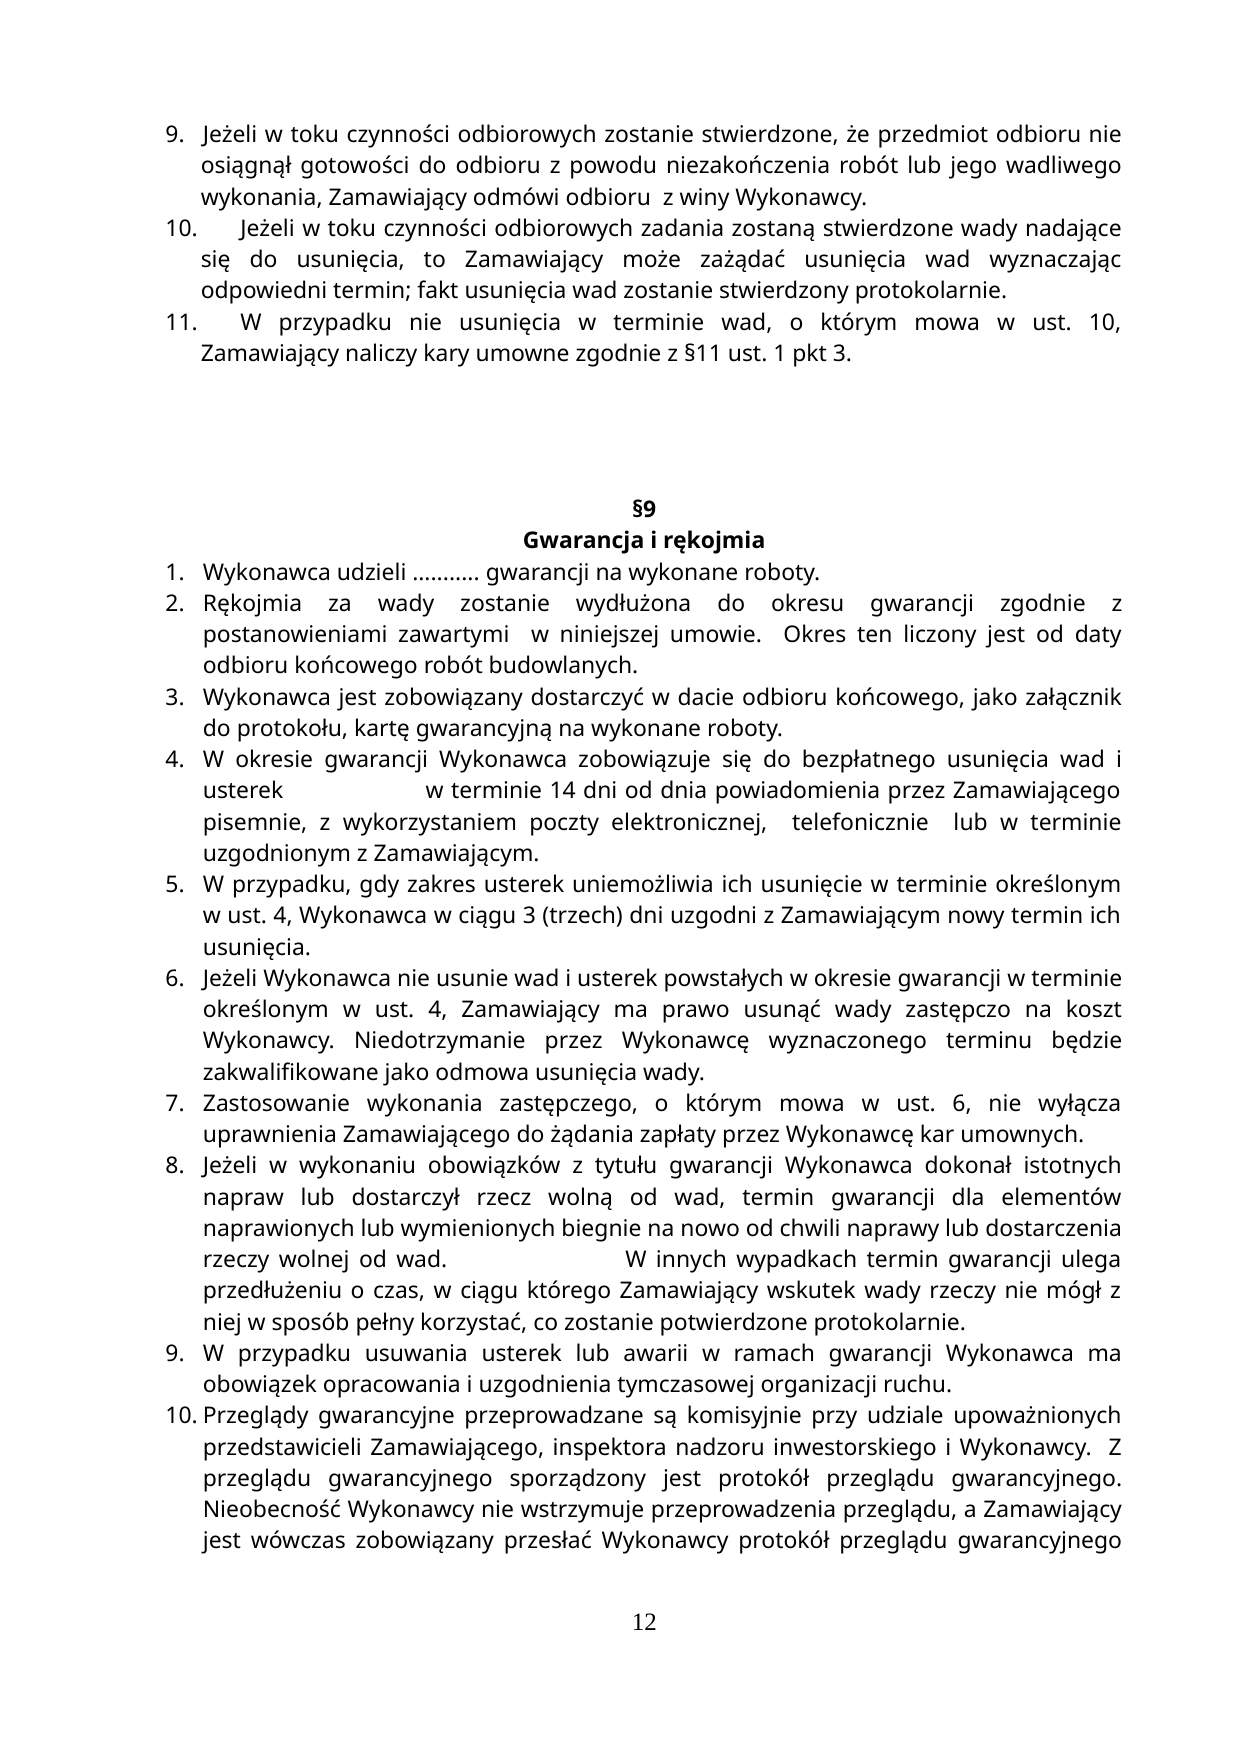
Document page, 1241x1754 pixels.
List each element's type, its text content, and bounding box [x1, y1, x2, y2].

list Jeżeli w toku czynności odbiorowych zadania zostaną stwierdzone wady nadające się do usunięcia, to Zamawiający może zażądać usunięcia wad wyznaczając odpowiedni termin; fakt usunięcia wad zostanie stwierdzony protokolarnie. [165, 212, 1123, 306]
list W przypadku, gdy zakres usterek uniemożliwia ich usunięcie w terminie określonym w ust. 4, Wykonawca w ciągu 3 (trzech) dni uzgodni z Zamawiającym nowy termin ich usunięcia. [165, 868, 1123, 962]
list Wykonawca jest zobowiązany dostarczyć w dacie odbioru końcowego, jako załącznik do protokołu, kartę gwarancyjną na wykonane roboty. [165, 681, 1123, 743]
list Zastosowanie wykonania zastępczego, o którym mowa w ust. 6, nie wyłącza uprawnienia Zamawiającego do żądania zapłaty przez Wykonawcę kar umownych. [165, 1087, 1123, 1149]
list W przypadku usuwania usterek lub awarii w ramach gwarancji Wykonawca ma obowiązek opracowania i uzgodnienia tymczasowej organizacji ruchu. [165, 1337, 1123, 1399]
text §9 [165, 493, 1123, 524]
list Jeżeli w wykonaniu obowiązków z tytułu gwarancji Wykonawca dokonał istotnych napraw lub dostarczył rzecz wolną od wad, termin gwarancji dla elementów naprawionych lub wymienionych biegnie na nowo od chwili naprawy lub dostarczenia rzeczy wolnej od wad. W innych wypadkach termin gwarancji ulega przedłużeniu o czas, w ciągu którego Zamawiający wskutek wady rzeczy nie mógł z niej w sposób pełny korzystać, co zostanie potwierdzone protokolarnie. [165, 1149, 1123, 1337]
list W okresie gwarancji Wykonawca zobowiązuje się do bezpłatnego usunięcia wad i usterek w terminie 14 dni od dnia powiadomienia przez Zamawiającego pisemnie, z wykorzystaniem poczty elektronicznej, telefonicznie lub w terminie uzgodnionym z Zamawiającym. [165, 743, 1123, 868]
list Jeżeli w toku czynności odbiorowych zostanie stwierdzone, że przedmiot odbioru nie osiągnął gotowości do odbioru z powodu niezakończenia robót lub jego wadliwego wykonania, Zamawiający odmówi odbioru z winy Wykonawcy. [165, 118, 1123, 212]
list Przeglądy gwarancyjne przeprowadzane są komisyjnie przy udziale upoważnionych przedstawicieli Zamawiającego, inspektora nadzoru inwestorskiego i Wykonawcy. Z przeglądu gwarancyjnego sporządzony jest protokół przeglądu gwarancyjnego. Nieobecność Wykonawcy nie wstrzymuje przeprowadzenia przeglądu, a Zamawiający jest wówczas zobowiązany przesłać Wykonawcy protokół przeglądu gwarancyjnego [165, 1399, 1123, 1556]
text Gwarancja i rękojmia [165, 524, 1123, 556]
list Wykonawca udzieli …........ gwarancji na wykonane roboty. [165, 556, 1123, 587]
list Jeżeli Wykonawca nie usunie wad i usterek powstałych w okresie gwarancji w terminie określonym w ust. 4, Zamawiający ma prawo usunąć wady zastępczo na koszt Wykonawcy. Niedotrzymanie przez Wykonawcę wyznaczonego terminu będzie zakwalifikowane jako odmowa usunięcia wady. [165, 962, 1123, 1087]
list W przypadku nie usunięcia w terminie wad, o którym mowa w ust. 10, Zamawiający naliczy kary umowne zgodnie z §11 ust. 1 pkt 3. [165, 306, 1123, 368]
list Rękojmia za wady zostanie wydłużona do okresu gwarancji zgodnie z postanowieniami zawartymi w niniejszej umowie. Okres ten liczony jest od daty odbioru końcowego robót budowlanych. [165, 587, 1123, 681]
